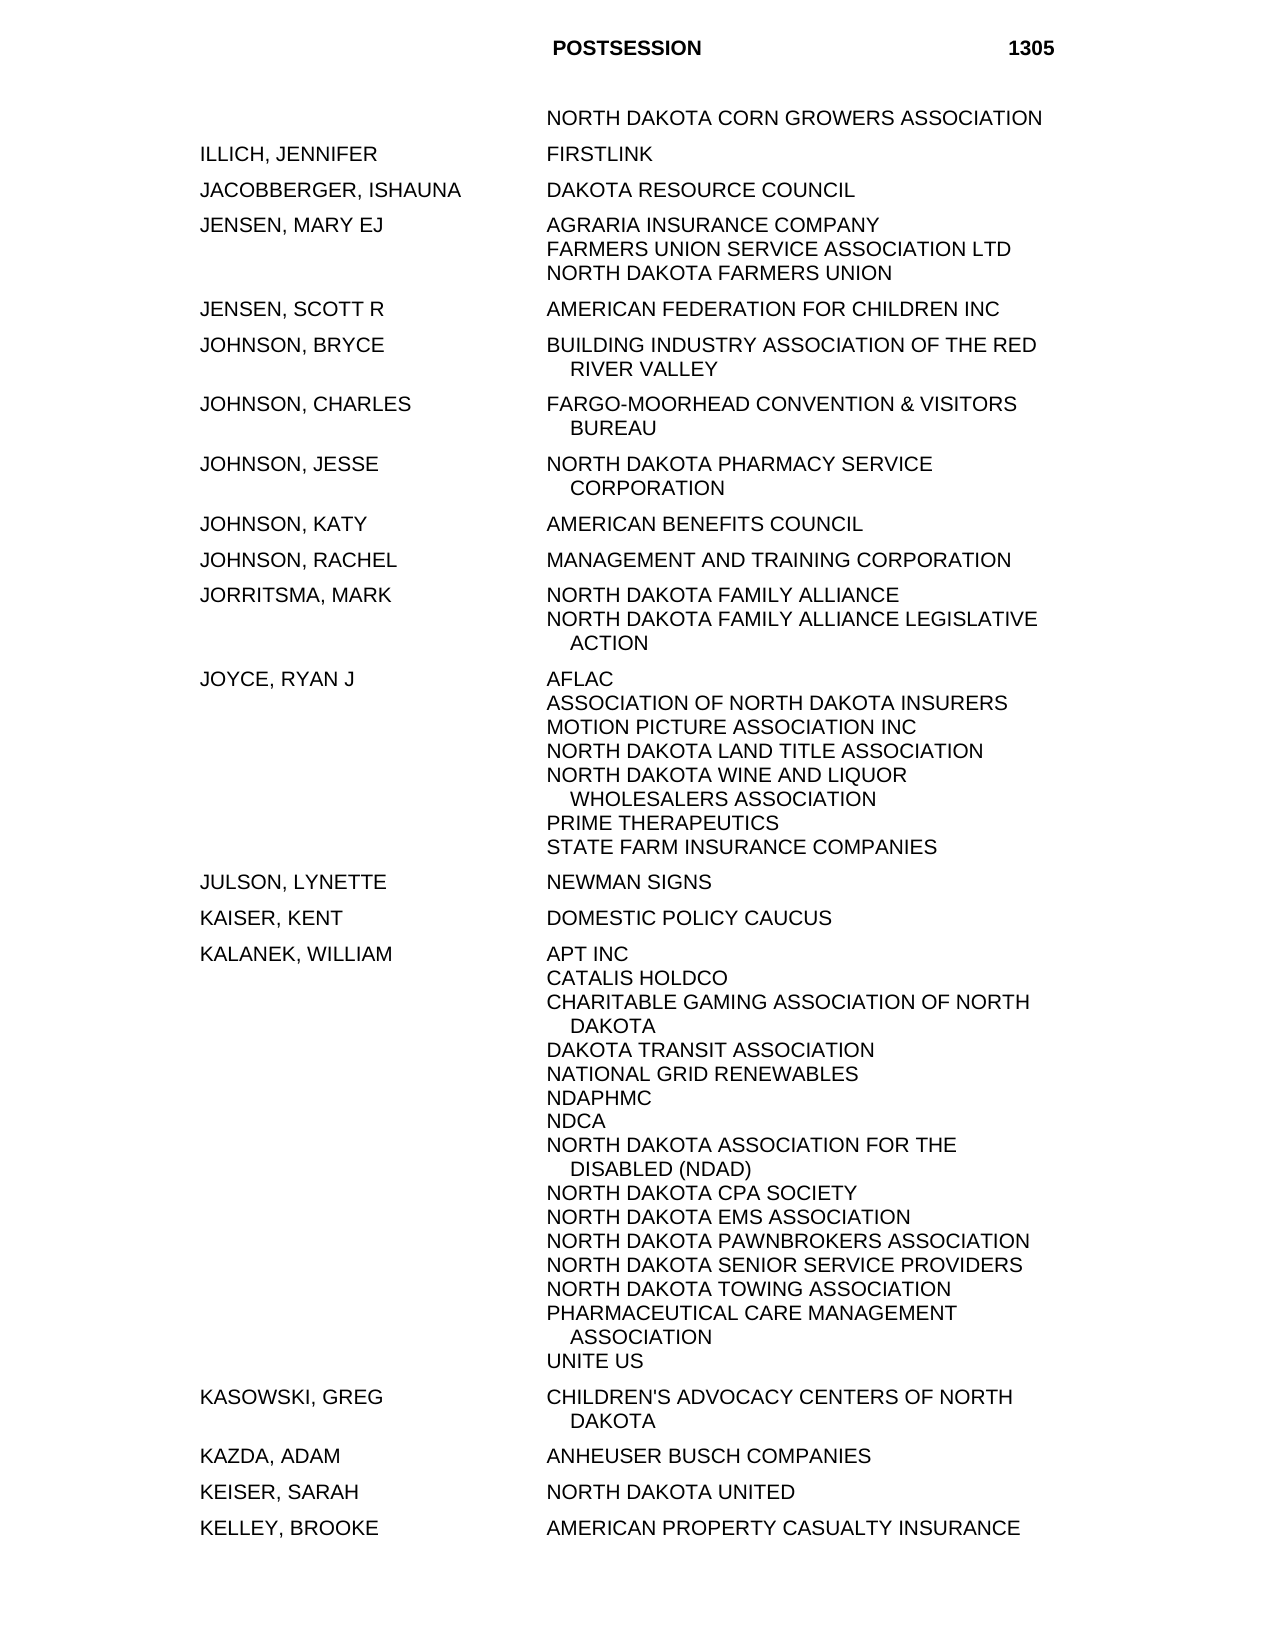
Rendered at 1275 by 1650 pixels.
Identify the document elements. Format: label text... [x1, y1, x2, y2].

table_cell JOHNSON, JESSE [200, 452, 546, 512]
table_cell AGRARIA INSURANCE COMPANY FARMERS UNION SERVICE ASSOCIATION LTD NORTH DAKOTA FARMERS UNION [546, 213, 1053, 297]
table_cell [200, 106, 546, 142]
table_cell NEWMAN SIGNS [546, 870, 1053, 906]
table_cell JOHNSON, RACHEL [200, 548, 546, 583]
table_cell CHILDREN'S ADVOCACY CENTERS OF NORTH DAKOTA [546, 1385, 1053, 1444]
table_cell NORTH DAKOTA PHARMACY SERVICE CORPORATION [546, 452, 1053, 512]
table_cell FARGO-MOORHEAD CONVENTION & VISITORS BUREAU [546, 392, 1053, 452]
table_cell AMERICAN PROPERTY CASUALTY INSURANCE ASSOCIATION [0, 0, 118, 66]
table_cell KAZDA, ADAM [200, 1444, 546, 1480]
table_cell JENSEN, SCOTT R [200, 297, 546, 333]
table_cell KEISER, SARAH [200, 1480, 546, 1516]
table_cell JACOBBERGER, ISHAUNA [200, 178, 546, 213]
table_cell AMERICAN BENEFITS COUNCIL [546, 512, 1053, 547]
table_cell JOHNSON, KATY [200, 512, 546, 547]
table_cell KELLEY, BROOKE [200, 1516, 546, 1552]
table_cell APT INC CATALIS HOLDCO CHARITABLE GAMING ASSOCIATION OF NORTH DAKOTA DAKOTA TRANSIT ASSOCIATION NATIONAL GRID RENEWABLES NDAPHMC NDCA NORTH DAKOTA ASSOCIATION FOR THE DISABLED (NDAD) NORTH DAKOTA CPA SOCIETY NORTH DAKOTA EMS ASSOCIATION NORTH DAKOTA PAWNBROKERS ASSOCIATION NORTH DAKOTA SENIOR SERVICE PROVIDERS NORTH DAKOTA TOWING ASSOCIATION PHARMACEUTICAL CARE MANAGEMENT ASSOCIATION UNITE US [546, 942, 1053, 1385]
table_cell AMERICAN FEDERATION FOR CHILDREN INC [546, 297, 1053, 333]
table_cell NORTH DAKOTA UNITED [546, 1480, 1053, 1516]
table_cell DAKOTA RESOURCE COUNCIL [546, 178, 1053, 213]
table_cell AFLAC ASSOCIATION OF NORTH DAKOTA INSURERS MOTION PICTURE ASSOCIATION INC NORTH DAKOTA LAND TITLE ASSOCIATION NORTH DAKOTA WINE AND LIQUOR WHOLESALERS ASSOCIATION PRIME THERAPEUTICS STATE FARM INSURANCE COMPANIES [546, 667, 1053, 870]
table_cell KALANEK, WILLIAM [200, 942, 546, 1385]
table_cell MANAGEMENT AND TRAINING CORPORATION [546, 548, 1053, 583]
table_cell JOHNSON, BRYCE [200, 333, 546, 392]
table_cell ANHEUSER BUSCH COMPANIES [546, 1444, 1053, 1480]
table_cell KAISER, KENT [200, 906, 546, 942]
table_cell KASOWSKI, GREG [200, 1385, 546, 1444]
table_cell BUILDING INDUSTRY ASSOCIATION OF THE RED RIVER VALLEY [546, 333, 1053, 392]
table_cell AMERICAN PROPERTY CASUALTY INSURANCE ASSOCIATION [546, 1516, 1053, 1552]
table_cell FIRSTLINK [546, 142, 1053, 177]
table_cell NORTH DAKOTA FAMILY ALLIANCE NORTH DAKOTA FAMILY ALLIANCE LEGISLATIVE ACTION [546, 583, 1053, 667]
table_cell JOYCE, RYAN J [200, 667, 546, 870]
table_cell JENSEN, MARY EJ [200, 213, 546, 297]
table_cell ND FARM CREDIT COUNCIL NORTH DAKOTA CORN GROWERS ASSOCIATION [546, 106, 1053, 142]
table_cell ILLICH, JENNIFER [200, 142, 546, 177]
table_cell DOMESTIC POLICY CAUCUS [546, 906, 1053, 942]
table_cell JOHNSON, CHARLES [200, 392, 546, 452]
table_cell JORRITSMA, MARK [200, 583, 546, 667]
table_cell JULSON, LYNETTE [200, 870, 546, 906]
